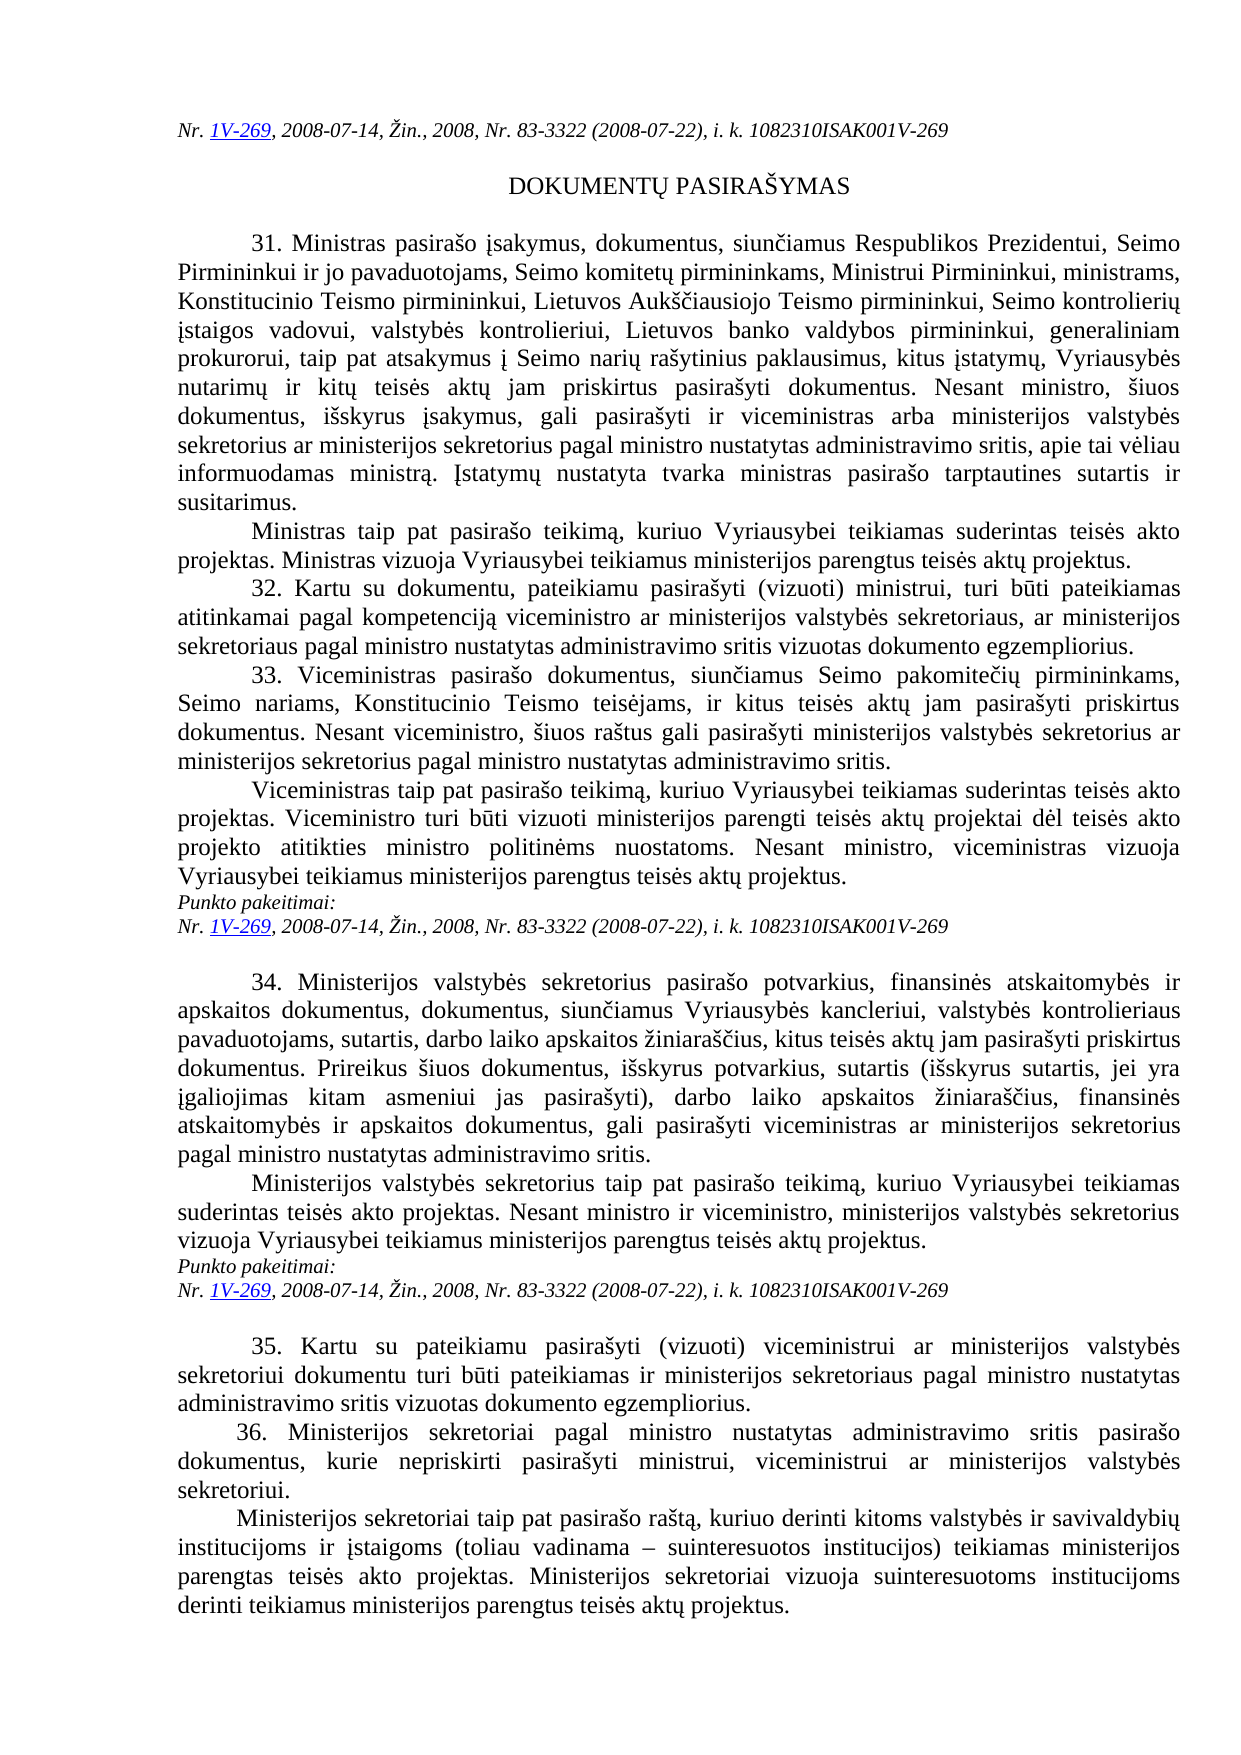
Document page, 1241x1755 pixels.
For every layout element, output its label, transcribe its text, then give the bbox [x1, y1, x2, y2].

text 32. Kartu su dokumentu, pateikiamu pasirašyti (vizuoti) ministrui, turi būti pateikiamas atitinkamai pagal kompetenciją viceministro ar ministerijos valstybės sekretoriaus, ar ministerijos sekretoriaus pagal ministro nustatytas administravimo sritis vizuotas dokumento egzempliorius. [177, 573, 1181, 660]
text 35. Kartu su pateikiamu pasirašyti (vizuoti) viceministrui ar ministerijos valstybės sekretoriui dokumentu turi būti pateikiamas ir ministerijos sekretoriaus pagal ministro nustatytas administravimo sritis vizuotas dokumento egzempliorius. [177, 1331, 1181, 1417]
text 36. Ministerijos sekretoriai pagal ministro nustatytas administravimo sritis pasirašo dokumentus, kurie nepriskirti pasirašyti ministrui, viceministrui ar ministerijos valstybės sekretoriui. [177, 1417, 1181, 1503]
text Ministras taip pat pasirašo teikimą, kuriuo Vyriausybei teikiamas suderintas teisės akto projektas. Ministras vizuoja Vyriausybei teikiamus ministerijos parengtus teisės aktų projektus. [177, 516, 1181, 573]
text Ministerijos valstybės sekretorius taip pat pasirašo teikimą, kuriuo Vyriausybei teikiamas suderintas teisės akto projektas. Nesant ministro ir viceministro, ministerijos valstybės sekretorius vizuoja Vyriausybei teikiamus ministerijos parengtus teisės aktų projektus. [177, 1168, 1181, 1254]
text Nr. 1V-269, 2008-07-14, Žin., 2008, Nr. 83-3322 (2008-07-22), i. k. 1082310ISAK001V-269 [177, 914, 1181, 938]
text Ministerijos sekretoriai taip pat pasirašo raštą, kuriuo derinti kitoms valstybės ir savivaldybių institucijoms ir įstaigoms (toliau vadinama – suinteresuotos institucijos) teikiamas ministerijos parengtas teisės akto projektas. Ministerijos sekretoriai vizuoja suinteresuotoms institucijoms derinti teikiamus ministerijos parengtus teisės aktų projektus. [177, 1503, 1181, 1618]
text 31. Ministras pasirašo įsakymus, dokumentus, siunčiamus Respublikos Prezidentui, Seimo Pirmininkui ir jo pavaduotojams, Seimo komitetų pirmininkams, Ministrui Pirmininkui, ministrams, Konstitucinio Teismo pirmininkui, Lietuvos Aukščiausiojo Teismo pirmininkui, Seimo kontrolierių įstaigos vadovui, valstybės kontrolieriui, Lietuvos banko valdybos pirmininkui, generaliniam prokurorui, taip pat atsakymus į Seimo narių rašytinius paklausimus, kitus įstatymų, Vyriausybės nutarimų ir kitų teisės aktų jam priskirtus pasirašyti dokumentus. Nesant ministro, šiuos dokumentus, išskyrus įsakymus, gali pasirašyti ir viceministras arba ministerijos valstybės sekretorius ar ministerijos sekretorius pagal ministro nustatytas administravimo sritis, apie tai vėliau informuodamas ministrą. Įstatymų nustatyta tvarka ministras pasirašo tarptautines sutartis ir susitarimus. [177, 228, 1181, 516]
text Viceministras taip pat pasirašo teikimą, kuriuo Vyriausybei teikiamas suderintas teisės akto projektas. Viceministro turi būti vizuoti ministerijos parengti teisės aktų projektai dėl teisės akto projekto atitikties ministro politinėms nuostatoms. Nesant ministro, viceministras vizuoja Vyriausybei teikiamus ministerijos parengtus teisės aktų projektus. [177, 775, 1181, 890]
text DOKUMENTŲ PASIRAŠYMAS [177, 171, 1181, 200]
text 33. Viceministras pasirašo dokumentus, siunčiamus Seimo pakomitečių pirmininkams, Seimo nariams, Konstitucinio Teismo teisėjams, ir kitus teisės aktų jam pasirašyti priskirtus dokumentus. Nesant viceministro, šiuos raštus gali pasirašyti ministerijos valstybės sekretorius ar ministerijos sekretorius pagal ministro nustatytas administravimo sritis. [177, 660, 1181, 775]
text Nr. 1V-269, 2008-07-14, Žin., 2008, Nr. 83-3322 (2008-07-22), i. k. 1082310ISAK001V-269 [177, 1278, 1181, 1302]
text Punkto pakeitimai: [177, 1254, 1181, 1278]
text Punkto pakeitimai: [177, 890, 1181, 914]
text 34. Ministerijos valstybės sekretorius pasirašo potvarkius, finansinės atskaitomybės ir apskaitos dokumentus, dokumentus, siunčiamus Vyriausybės kancleriui, valstybės kontrolieriaus pavaduotojams, sutartis, darbo laiko apskaitos žiniaraščius, kitus teisės aktų jam pasirašyti priskirtus dokumentus. Prireikus šiuos dokumentus, išskyrus potvarkius, sutartis (išskyrus sutartis, jei yra įgaliojimas kitam asmeniui jas pasirašyti), darbo laiko apskaitos žiniaraščius, finansinės atskaitomybės ir apskaitos dokumentus, gali pasirašyti viceministras ar ministerijos sekretorius pagal ministro nustatytas administravimo sritis. [177, 967, 1181, 1168]
text Nr. 1V-269, 2008-07-14, Žin., 2008, Nr. 83-3322 (2008-07-22), i. k. 1082310ISAK001V-269 [177, 118, 1181, 142]
